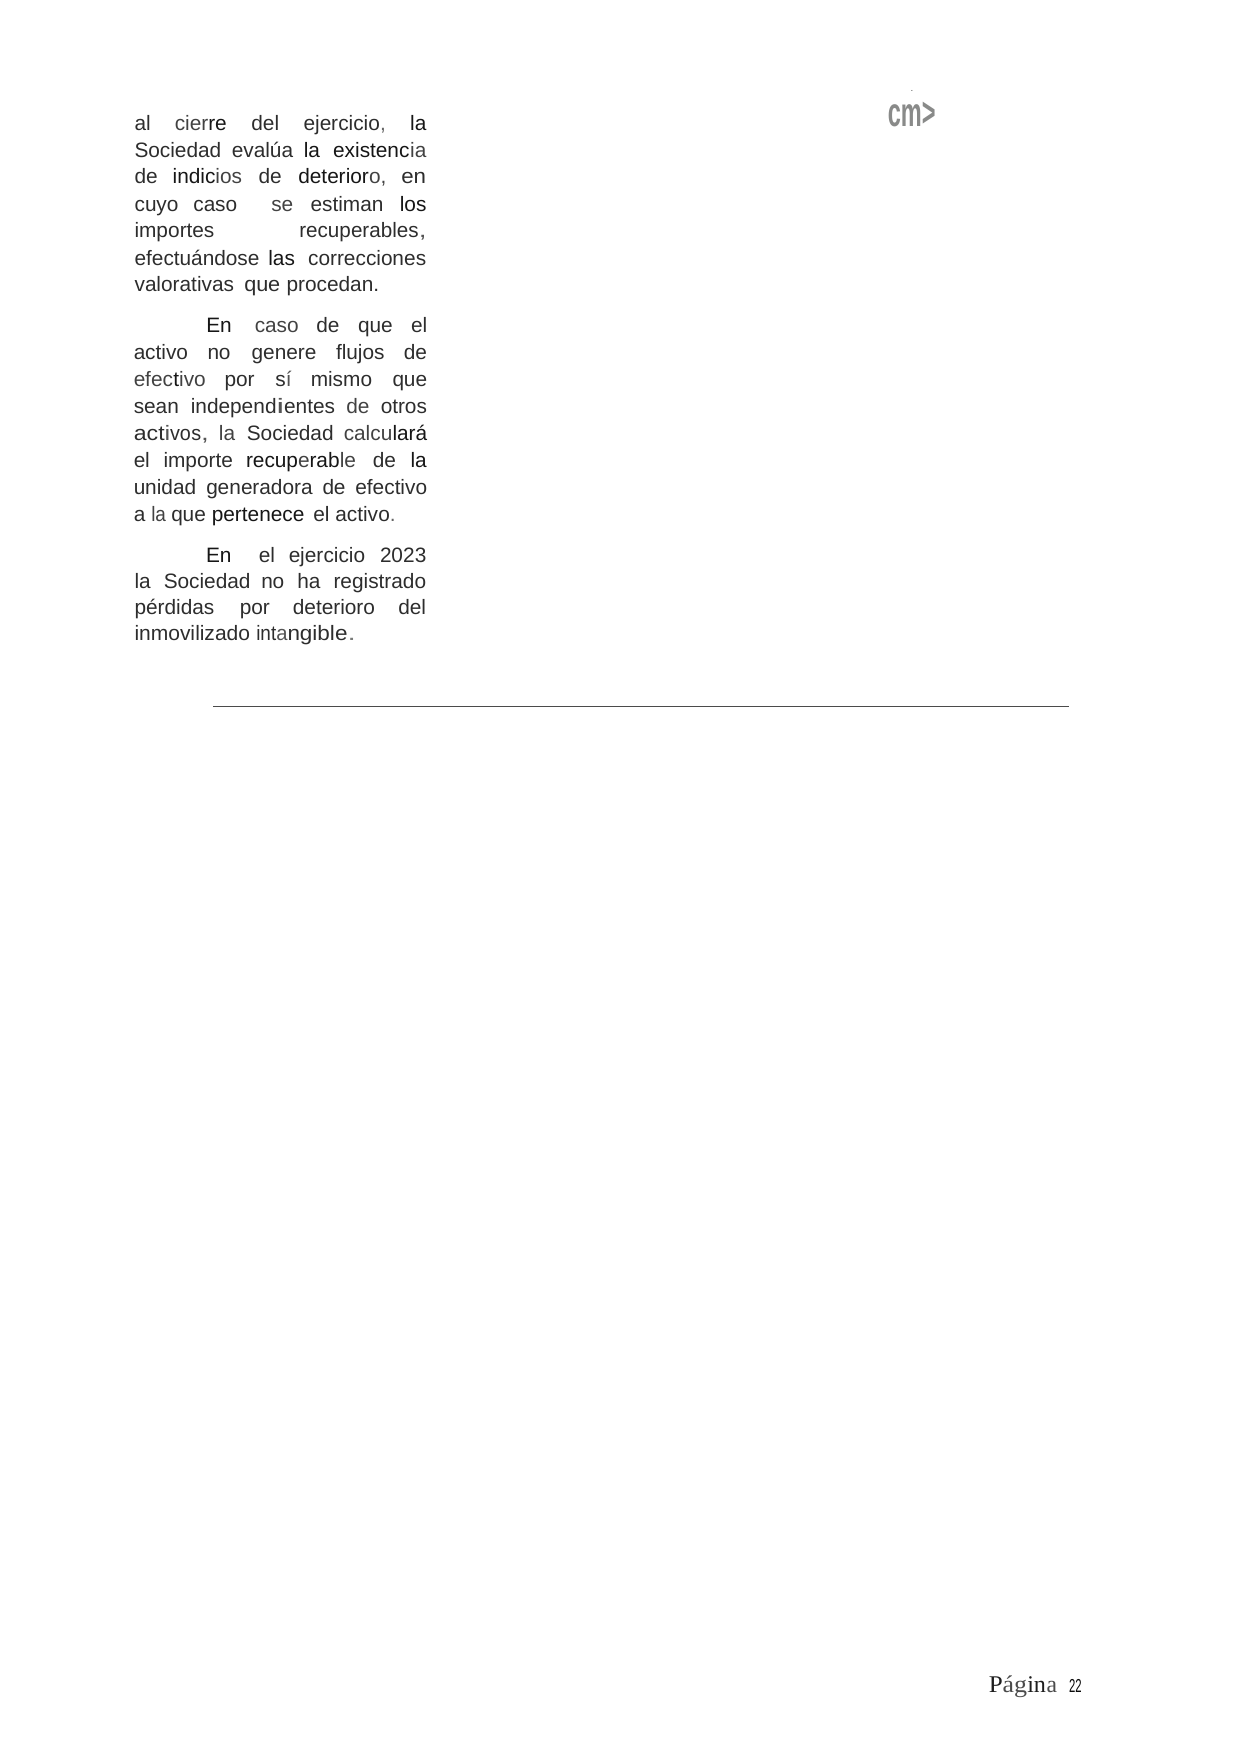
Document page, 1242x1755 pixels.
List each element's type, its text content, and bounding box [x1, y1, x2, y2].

text En caso de que el activo no genere flujos de efectivo por sí mismo que sean independientes de otros activos, la Sociedad calculará el importe recuperable de la unidad generadora de efectivo a la que pertenece el activo. [133, 313, 427, 526]
text al cierre del ejercicio, la Sociedad evalúa la existencia de indicios de deterioro, en cuyo caso se estiman los importes recuperables, efectuándose las correcciones valorativas que procedan. [134, 110, 426, 296]
text En el ejercicio 2023 la Sociedad no ha registrado pérdidas por deterioro del inmovilizado intangible. [134, 543, 426, 645]
